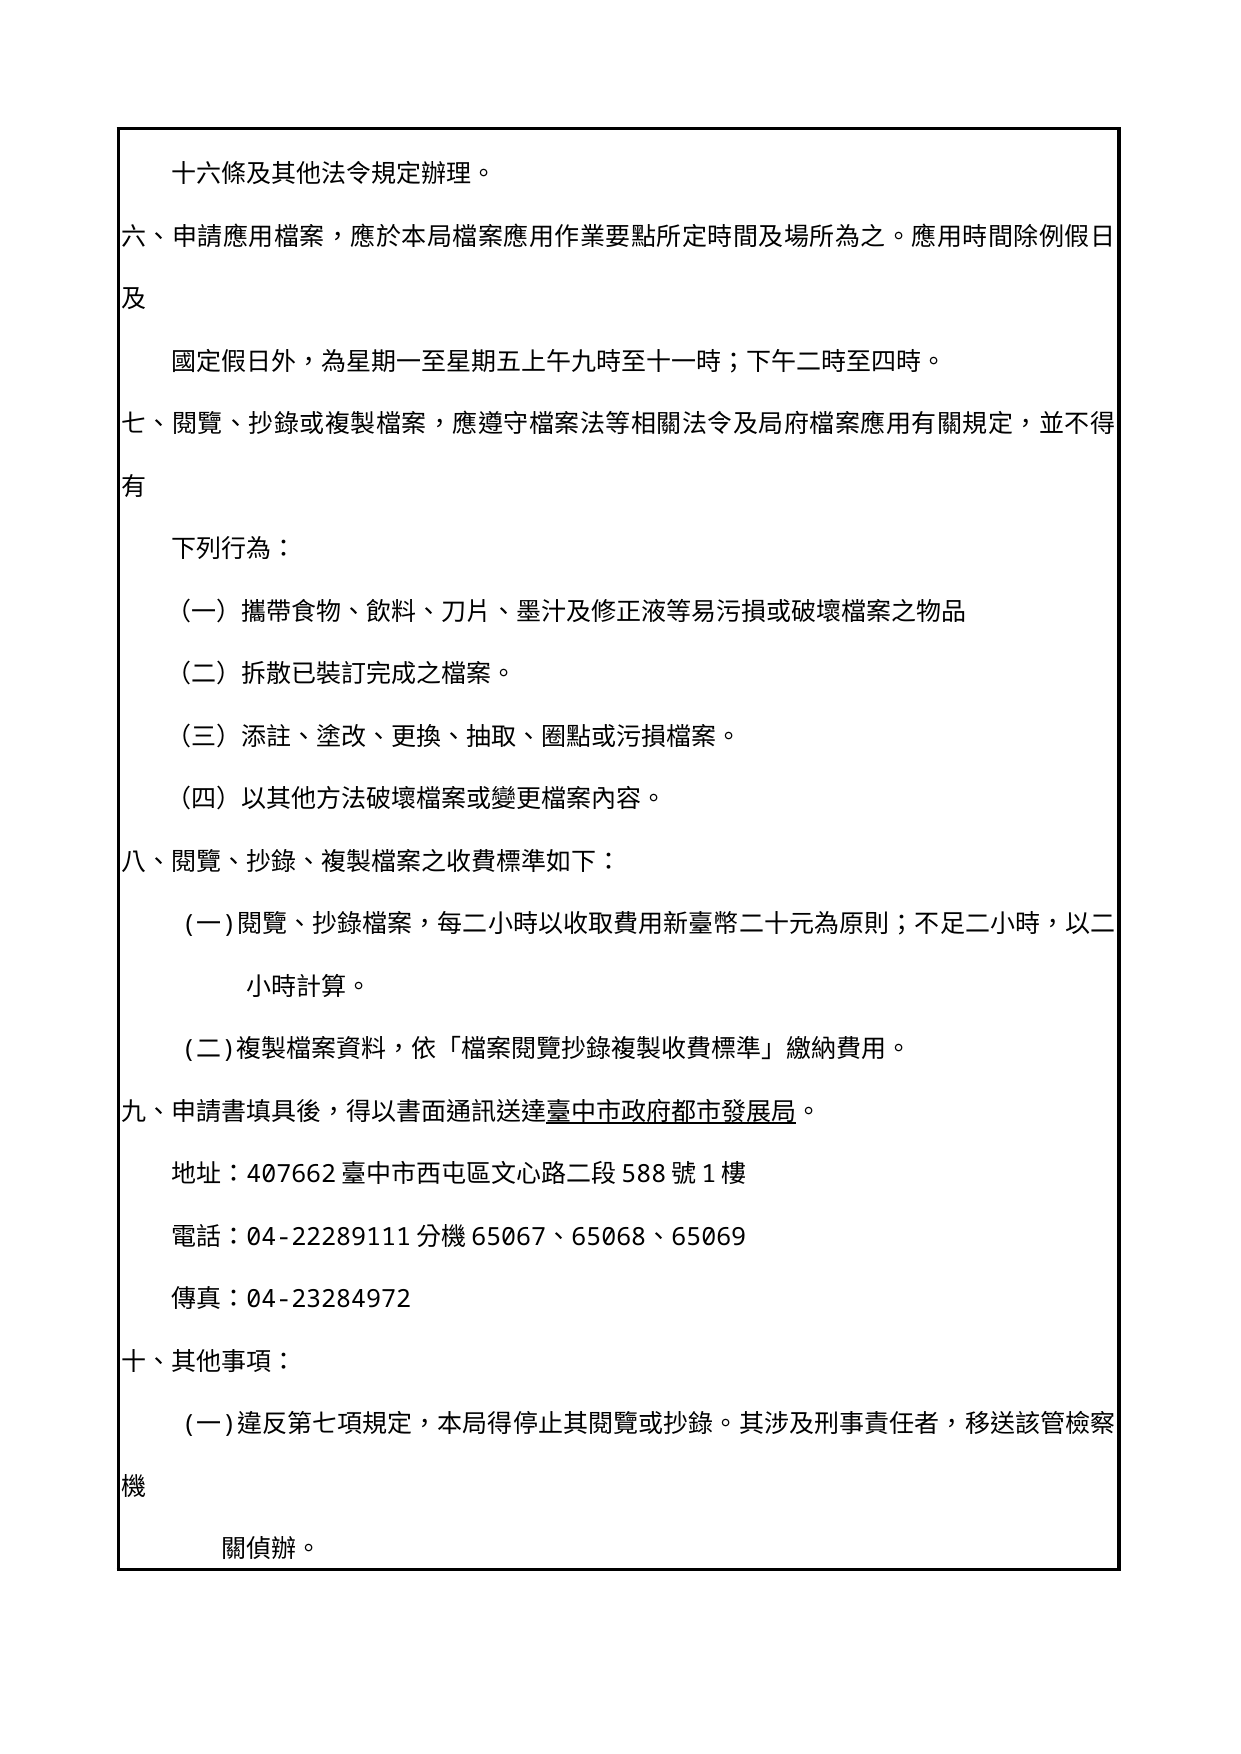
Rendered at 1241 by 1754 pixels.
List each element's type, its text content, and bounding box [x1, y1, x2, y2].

table_header 十六條及其他法令規定辦理。 六、申請應用檔案，應於本局檔案應用作業要點所定時間及場所為之。應用時間除例假日及 國定假日外，為星期一至星期五上午九時至十一時；下午二時至四時。 七、閱覽、抄錄或複製檔案，應遵守檔案法等相關法令及局府檔案應用有關規定，並不得有 下列行為： （一）攜帶食物、飲料、刀片、墨汁及修正液等易污損或破壞檔案之物品 （二）拆散已裝訂完成之檔案。 （三）添註、塗改、更換、抽取、圈點或污損檔案。 （四）以其他方法破壞檔案或變更檔案內容。 八、閱覽、抄錄、複製檔案之收費標準如下： (一)閱覽、抄錄檔案，每二小時以收取費用新臺幣二十元為原則；不足二小時，以二小時計算。 (二)複製檔案資料，依「檔案閱覽抄錄複製收費標準」繳納費用。 九、申請書填具後，得以書面通訊送達臺中市政府都市發展局。 地址：407662臺中市西屯區文心路二段588號1樓 電話：04-22289111分機65067、65068、65069 傳真：04-23284972 十、其他事項： (一)違反第七項規定，本局得停止其閱覽或抄錄。其涉及刑事責任者，移送該管檢察機 關偵辦。 [120, 130, 1117, 1568]
